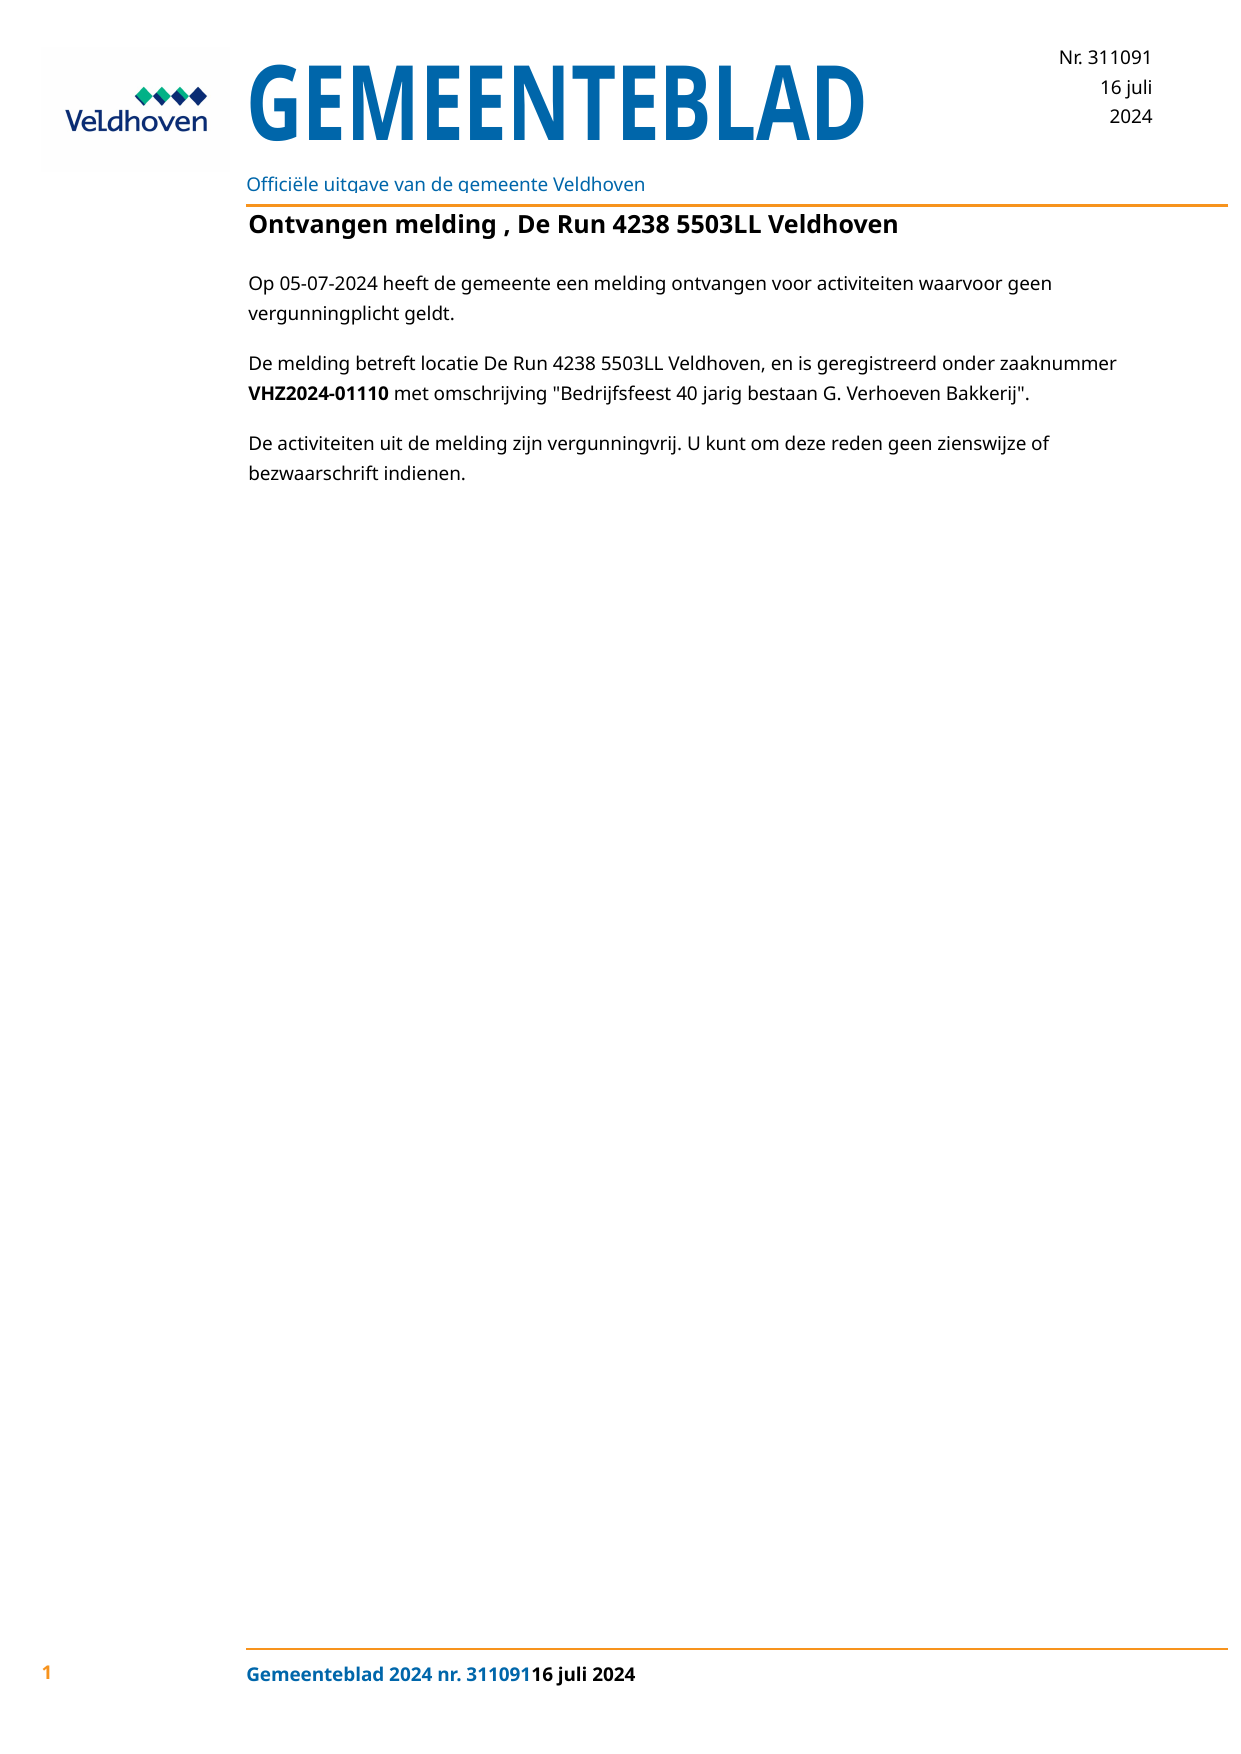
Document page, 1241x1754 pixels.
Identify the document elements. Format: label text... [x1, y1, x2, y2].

text De activiteiten uit de melding zijn vergunningvrij. U kunt om deze reden geen zienswijze of bezwaarschrift indienen. [248, 430, 1152, 486]
picture [41, 47, 231, 172]
text Op 05-07-2024 heeft de gemeente een melding ontvangen voor activiteiten waarvoor geen vergunningplicht geldt. [248, 270, 1152, 326]
text Ontvangen melding , De Run 4238 5503LL Veldhoven [248, 207, 1152, 241]
text De melding betreft locatie De Run 4238 5503LL Veldhoven, en is geregistreerd onder zaaknummer VHZ2024-01110 met omschrijving "Bedrijfsfeest 40 jarig bestaan G. Verhoeven Bakkerij". [248, 350, 1152, 406]
